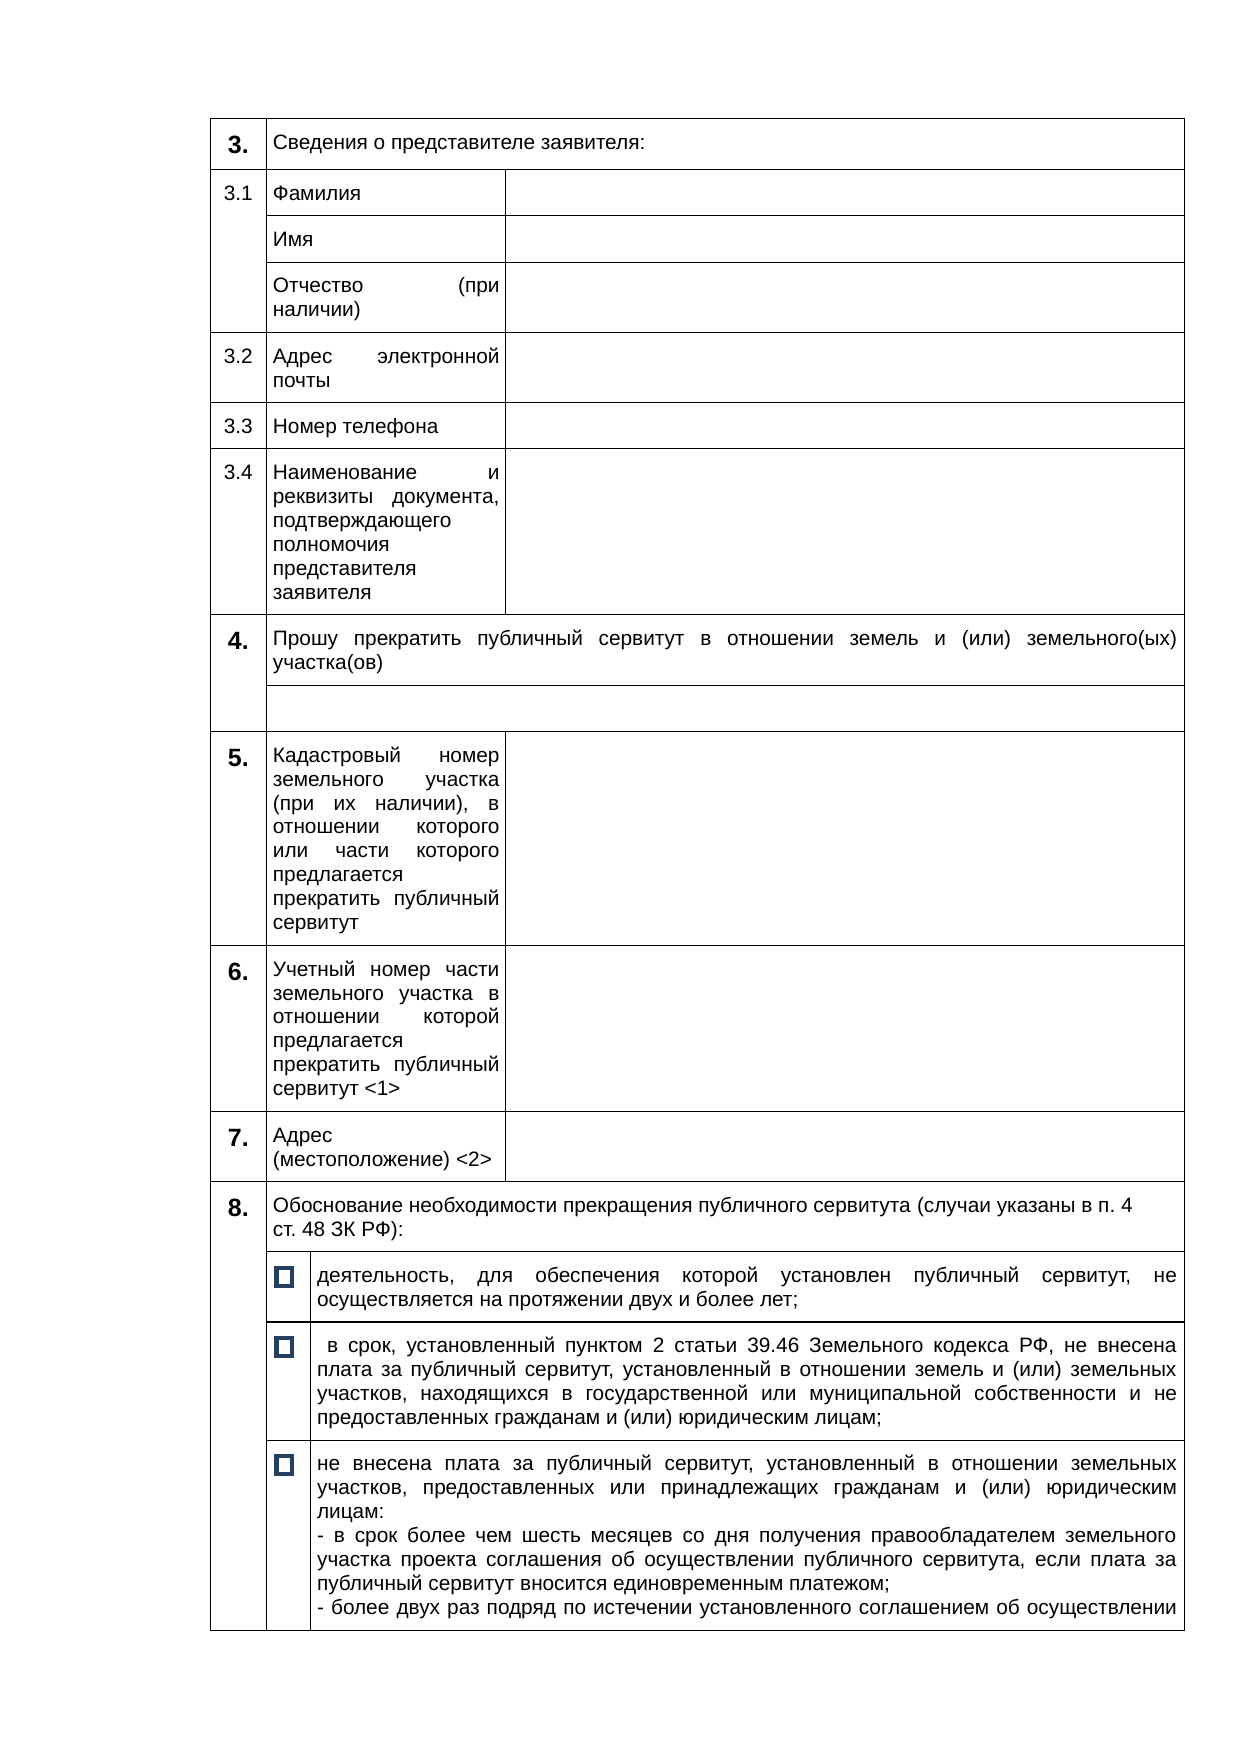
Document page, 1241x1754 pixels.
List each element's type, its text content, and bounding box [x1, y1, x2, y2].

table_cell 3.2 [211, 333, 266, 402]
table_cell 6. [211, 946, 266, 1111]
table_cell не внесена плата за публичный сервитут, установленный в отношении земельных участков, предоставленных или принадлежащих гражданам и (или) юридическим лицам: - в срок более чем шесть месяцев со дня получения правообладателем земельного участка проекта соглашения об осуществлении публичного сервитута, если плата за публичный сервитут вносится единовременным платежом; - более двух раз подряд по истечении установленного соглашением об осуществлении [311, 1441, 1184, 1629]
table_cell Прошу прекратить публичный сервитут в отношении земель и (или) земельного(ых) участка(ов) [267, 615, 1184, 684]
table_cell [267, 1252, 310, 1321]
table_cell [506, 216, 1184, 262]
table_cell [506, 403, 1184, 448]
table_cell Фамилия [267, 170, 505, 215]
table_cell 3.4 [211, 449, 266, 614]
table_cell Номер телефона [267, 403, 505, 448]
table_cell [506, 1112, 1184, 1181]
table_cell 4. [211, 615, 266, 731]
table_cell Обоснование необходимости прекращения публичного сервитута (случаи указаны в п. 4 ст. 48 ЗК РФ): [267, 1182, 1184, 1251]
table_cell Адрес (местоположение) <2> [267, 1112, 505, 1181]
table_cell [506, 333, 1184, 402]
table_cell [267, 686, 1184, 731]
table_cell в срок, установленный пунктом 2 статьи 39.46 Земельного кодекса РФ, не внесена плата за публичный сервитут, установленный в отношении земель и (или) земельных участков, находящихся в государственной или муниципальной собственности и не предоставленных гражданам и (или) юридическим лицам; [311, 1323, 1184, 1439]
table_cell Имя [267, 216, 505, 262]
table_cell Кадастровый номер земельного участка (при их наличии), в отношении которого или части которого предлагается прекратить публичный сервитут [267, 732, 505, 945]
table_cell Учетный номер части земельного участка в отношении которой предлагается прекратить публичный сервитут <1> [267, 946, 505, 1111]
table_cell Сведения о представителе заявителя: [267, 119, 1184, 169]
table_cell Отчество (при наличии) [267, 263, 505, 332]
table_cell [506, 263, 1184, 332]
table_cell [506, 449, 1184, 614]
table_cell деятельность, для обеспечения которой установлен публичный сервитут, не осуществляется на протяжении двух и более лет; [311, 1252, 1184, 1321]
table_cell [267, 1441, 310, 1629]
table_cell Наименование и реквизиты документа, подтверждающего полномочия представителя заявителя [267, 449, 505, 614]
table_cell 5. [211, 732, 266, 945]
table_cell Адрес электронной почты [267, 333, 505, 402]
table_cell 8. [211, 1182, 266, 1629]
table_cell [267, 1323, 310, 1439]
table_cell [506, 946, 1184, 1111]
table_cell 7. [211, 1112, 266, 1181]
table_cell [506, 170, 1184, 215]
table_cell [506, 732, 1184, 945]
table_cell 3. [211, 119, 266, 169]
table_cell 3.3 [211, 403, 266, 448]
table_cell 3.1 [211, 170, 266, 332]
